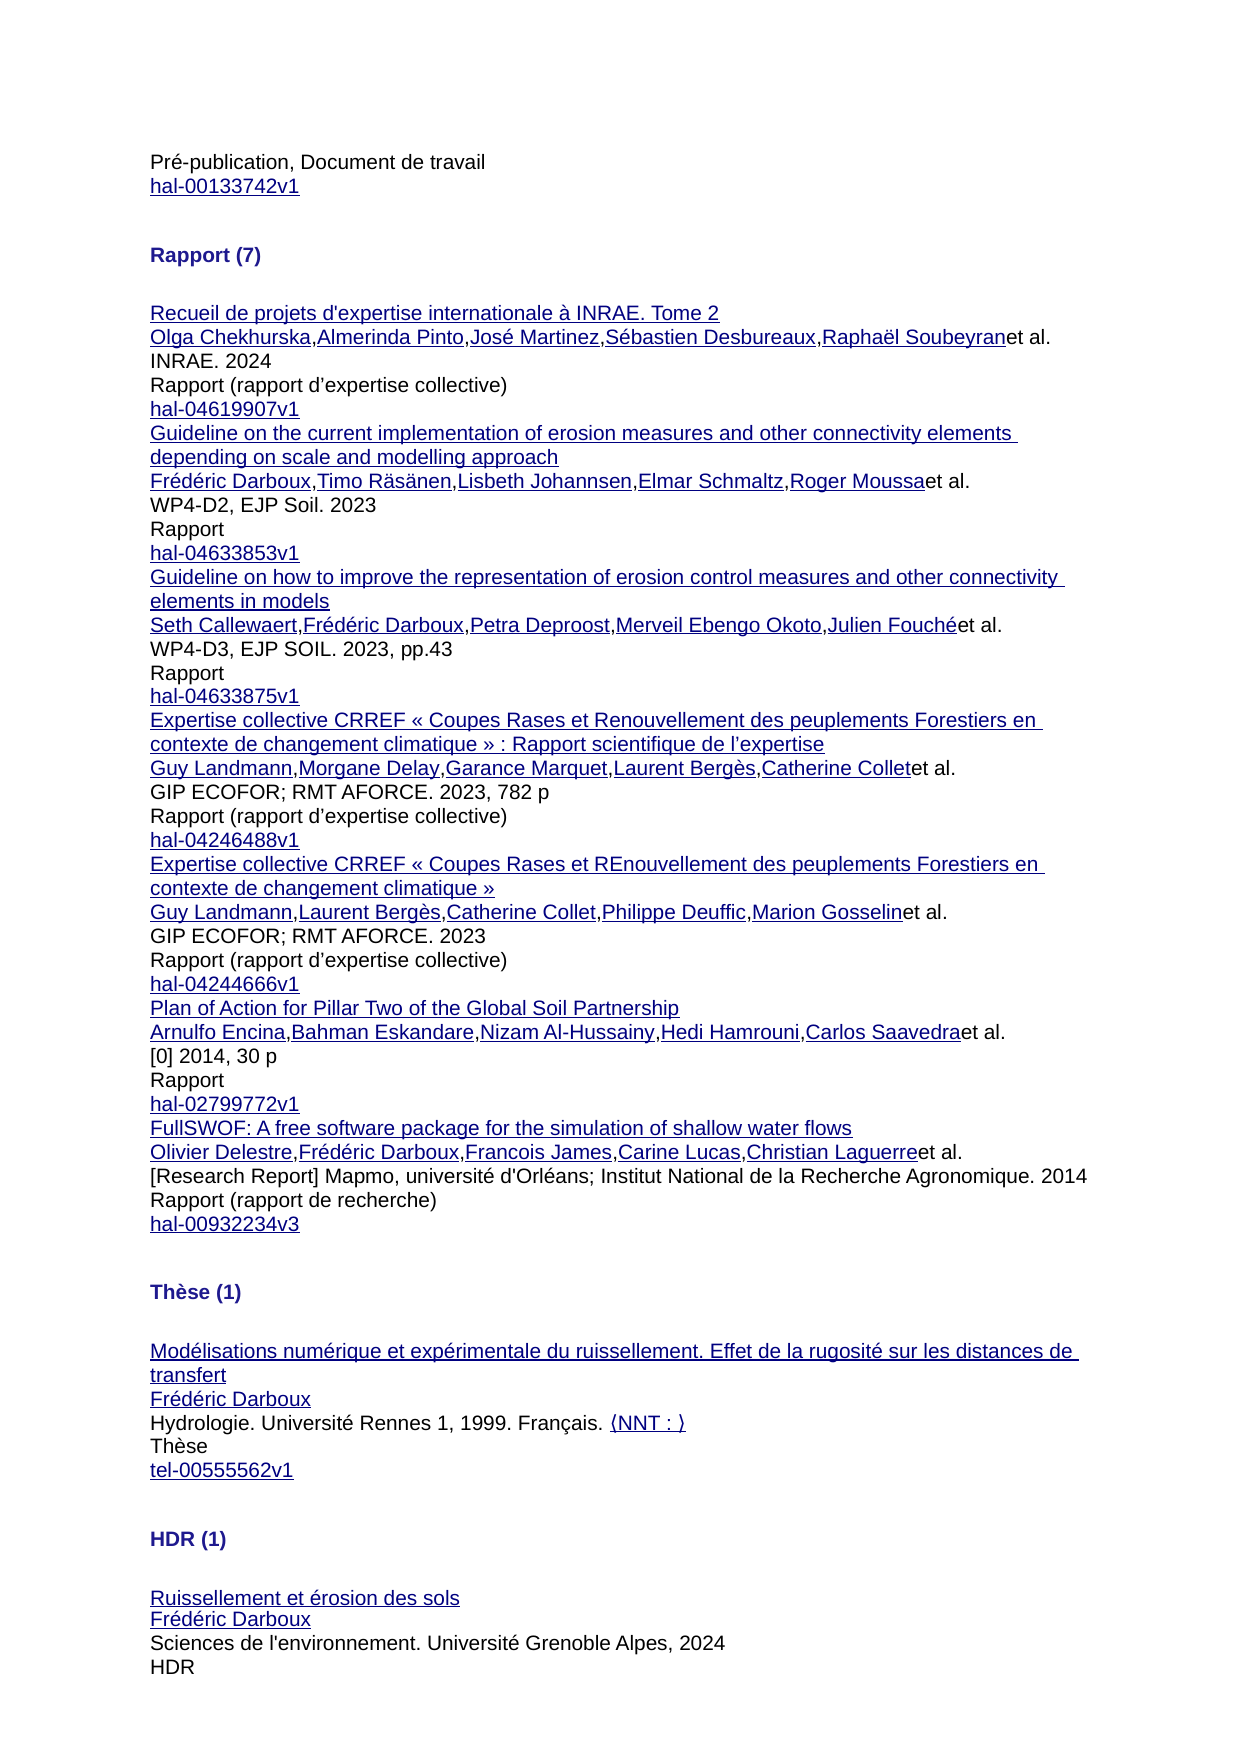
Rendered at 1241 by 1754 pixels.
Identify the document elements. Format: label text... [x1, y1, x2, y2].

subtitle HDR (1) [150, 1527, 1090, 1551]
subtitle Rapport (7) [150, 243, 1090, 267]
table_cell Expertise collective CRREF « Coupes Rases et Renouvellement des peuplements Forestiers en contexte de changement climatique » : Rapport scientifique de l’expertise Guy Landmann,Morgane Delay,Garance Marquet,Laurent Bergès,Catherine Colletet al. GIP ECOFOR; RMT AFORCE. 2023, 782 p Rapport (rapport d’expertise collective) hal-04246488v1 [150, 708, 1090, 852]
table_cell Plan of Action for Pillar Two of the Global Soil Partnership Arnulfo Encina,Bahman Eskandare,Nizam Al-Hussainy,Hedi Hamrouni,Carlos Saavedraet al. [0] 2014, 30 p Rapport hal-02799772v1 [150, 996, 1090, 1116]
table_header Recueil de projets d'expertise internationale à INRAE. Tome 2 Olga Chekhurska,Almerinda Pinto,José Martinez,Sébastien Desbureaux,Raphaël Soubeyranet al. INRAE. 2024 Rapport (rapport d’expertise collective) hal-04619907v1 [150, 301, 1090, 421]
subtitle Thèse (1) [150, 1280, 1090, 1304]
table_cell Guideline on how to improve the representation of erosion control measures and other connectivity elements in models Seth Callewaert,Frédéric Darboux,Petra Deproost,Merveil Ebengo Okoto,Julien Fouchéet al. WP4-D3, EJP SOIL. 2023, pp.43 Rapport hal-04633875v1 [150, 565, 1090, 708]
table_cell FullSWOF: A free software package for the simulation of shallow water flows Olivier Delestre,Frédéric Darboux,Francois James,Carine Lucas,Christian Laguerreet al. [Research Report] Mapmo, université d'Orléans; Institut National de la Recherche Agronomique. 2014 Rapport (rapport de recherche) hal-00932234v3 [150, 1116, 1090, 1235]
table_header Modélisations numérique et expérimentale du ruissellement. Effet de la rugosité sur les distances de transfert Frédéric Darboux Hydrologie. Université Rennes 1, 1999. Français. ⟨NNT : ⟩ Thèse tel-00555562v1 [150, 1339, 1090, 1482]
table_cell Expertise collective CRREF « Coupes Rases et REnouvellement des peuplements Forestiers en contexte de changement climatique » Guy Landmann,Laurent Bergès,Catherine Collet,Philippe Deuffic,Marion Gosselinet al. GIP ECOFOR; RMT AFORCE. 2023 Rapport (rapport d’expertise collective) hal-04244666v1 [150, 852, 1090, 996]
table_cell Guideline on the current implementation of erosion measures and other connectivity elements depending on scale and modelling approach Frédéric Darboux,Timo Räsänen,Lisbeth Johannsen,Elmar Schmaltz,Roger Moussaet al. WP4-D2, EJP Soil. 2023 Rapport hal-04633853v1 [150, 421, 1090, 564]
table_header Pré-publication, Document de travail hal-00133742v1 [150, 150, 1090, 198]
table_header Ruissellement et érosion des sols Frédéric Darboux Sciences de l'environnement. Université Grenoble Alpes, 2024 HDR [150, 1585, 1090, 1679]
